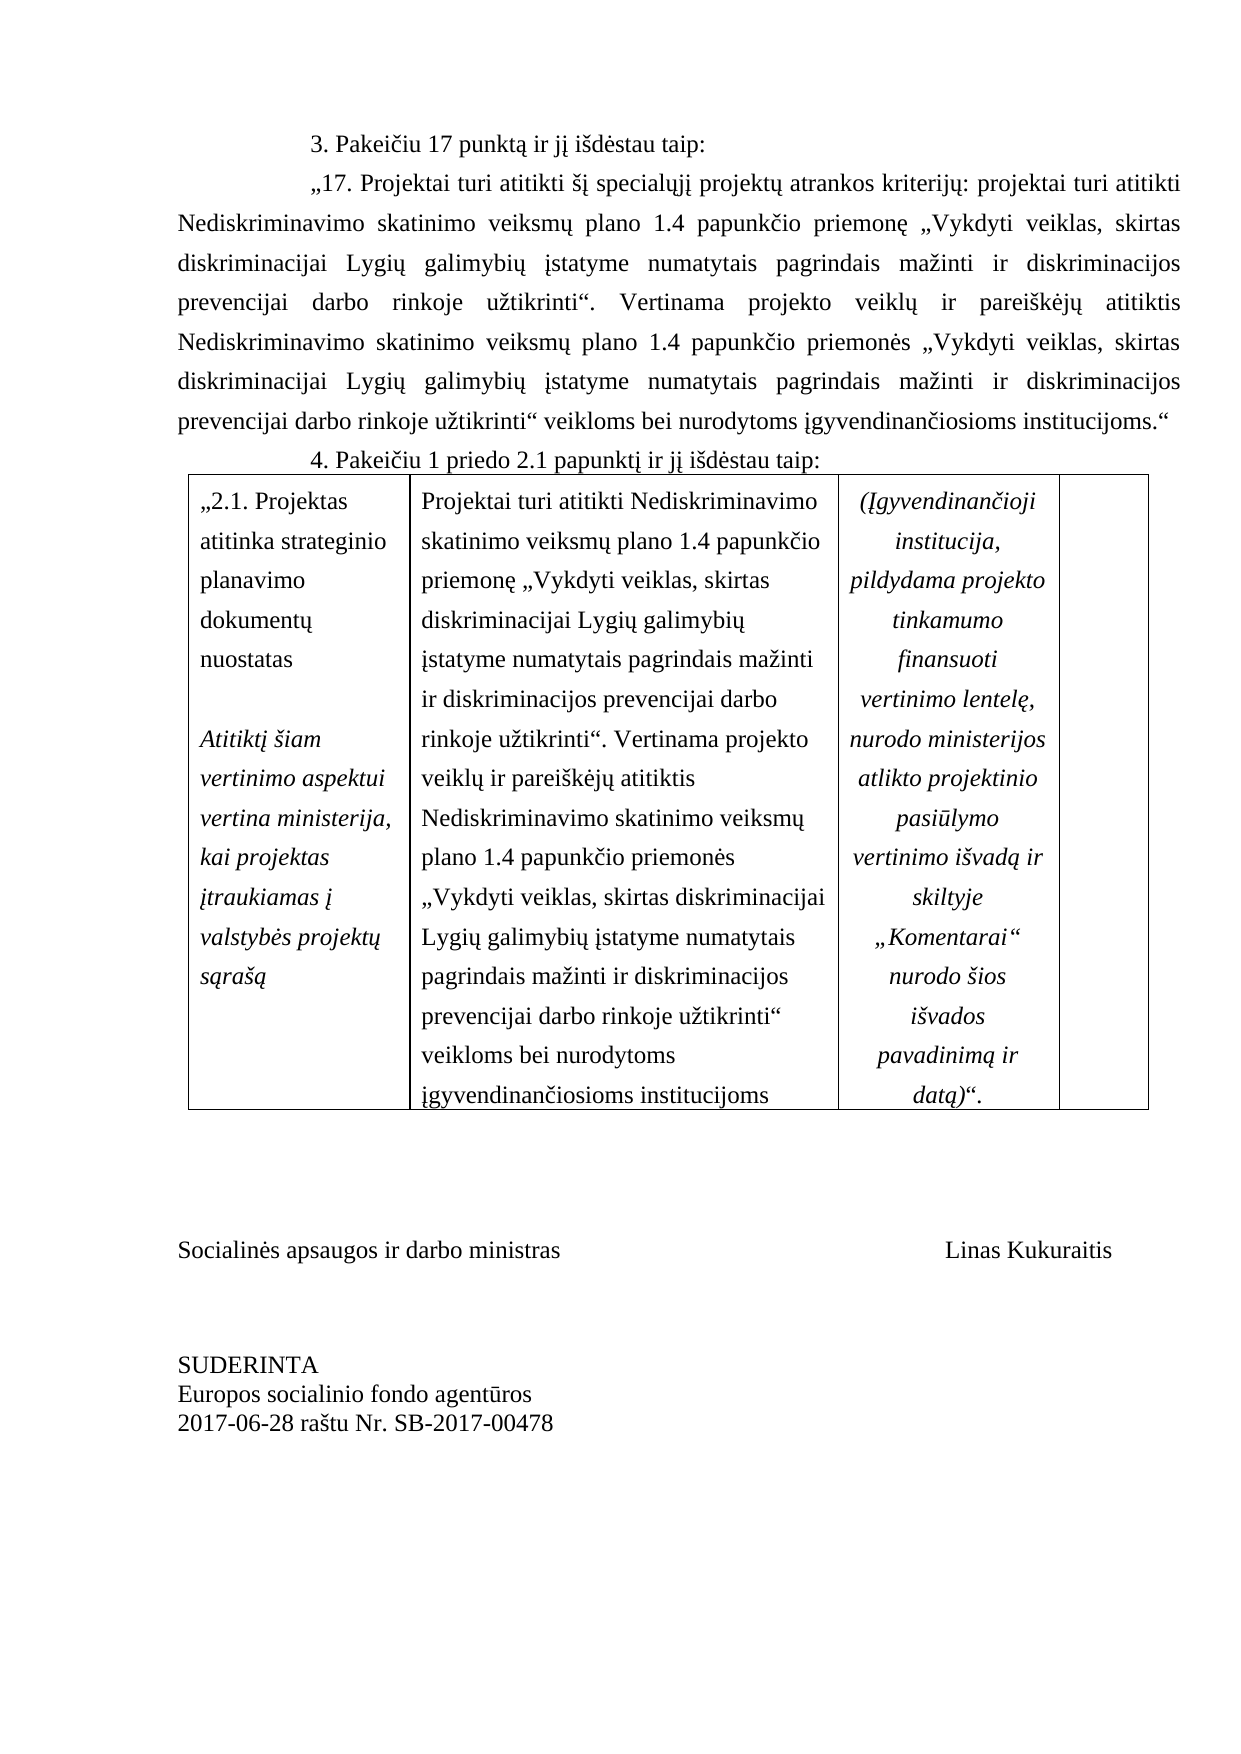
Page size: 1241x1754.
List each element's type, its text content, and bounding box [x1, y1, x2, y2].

text 3. Pakeičiu 17 punktą ir jį išdėstau taip: [177, 118, 1181, 158]
text SUDERINTA [177, 1351, 1181, 1379]
text Europos socialinio fondo agentūros [177, 1379, 1181, 1408]
table_header „2.1. Projektas atitinka strateginio planavimo dokumentų nuostatas Atitiktį šiam vertinimo aspektui vertina ministerija, kai projektas įtraukiamas į valstybės projektų sąrašą [189, 475, 409, 1109]
table_header [1060, 475, 1148, 1109]
text 2017-06-28 raštu Nr. SB-2017-00478 [177, 1408, 1181, 1437]
text Socialinės apsaugos ir darbo ministras Linas Kukuraitis [177, 1236, 1181, 1264]
table_header (Įgyvendinančioji institucija, pildydama projekto tinkamumo finansuoti vertinimo lentelę, nurodo ministerijos atlikto projektinio pasiūlymo vertinimo išvadą ir skiltyje „Komentarai“ nurodo šios išvados pavadinimą ir datą)“. [839, 475, 1059, 1109]
text 4. Pakeičiu 1 priedo 2.1 papunktį ir jį išdėstau taip: [177, 435, 1181, 474]
table_header Projektai turi atitikti Nediskriminavimo skatinimo veiksmų plano 1.4 papunkčio priemonę „Vykdyti veiklas, skirtas diskriminacijai Lygių galimybių įstatyme numatytais pagrindais mažinti ir diskriminacijos prevencijai darbo rinkoje užtikrinti“. Vertinama projekto veiklų ir pareiškėjų atitiktis Nediskriminavimo skatinimo veiksmų plano 1.4 papunkčio priemonės „Vykdyti veiklas, skirtas diskriminacijai Lygių galimybių įstatyme numatytais pagrindais mažinti ir diskriminacijos prevencijai darbo rinkoje užtikrinti“ veikloms bei nurodytoms įgyvendinančiosioms institucijoms [411, 475, 838, 1109]
text „17. Projektai turi atitikti šį specialųjį projektų atrankos kriterijų: projektai turi atitikti Nediskriminavimo skatinimo veiksmų plano 1.4 papunkčio priemonę „Vykdyti veiklas, skirtas diskriminacijai Lygių galimybių įstatyme numatytais pagrindais mažinti ir diskriminacijos prevencijai darbo rinkoje užtikrinti“. Vertinama projekto veiklų ir pareiškėjų atitiktis Nediskriminavimo skatinimo veiksmų plano 1.4 papunkčio priemonės „Vykdyti veiklas, skirtas diskriminacijai Lygių galimybių įstatyme numatytais pagrindais mažinti ir diskriminacijos prevencijai darbo rinkoje užtikrinti“ veikloms bei nurodytoms įgyvendinančiosioms institucijoms.“ [177, 158, 1181, 435]
